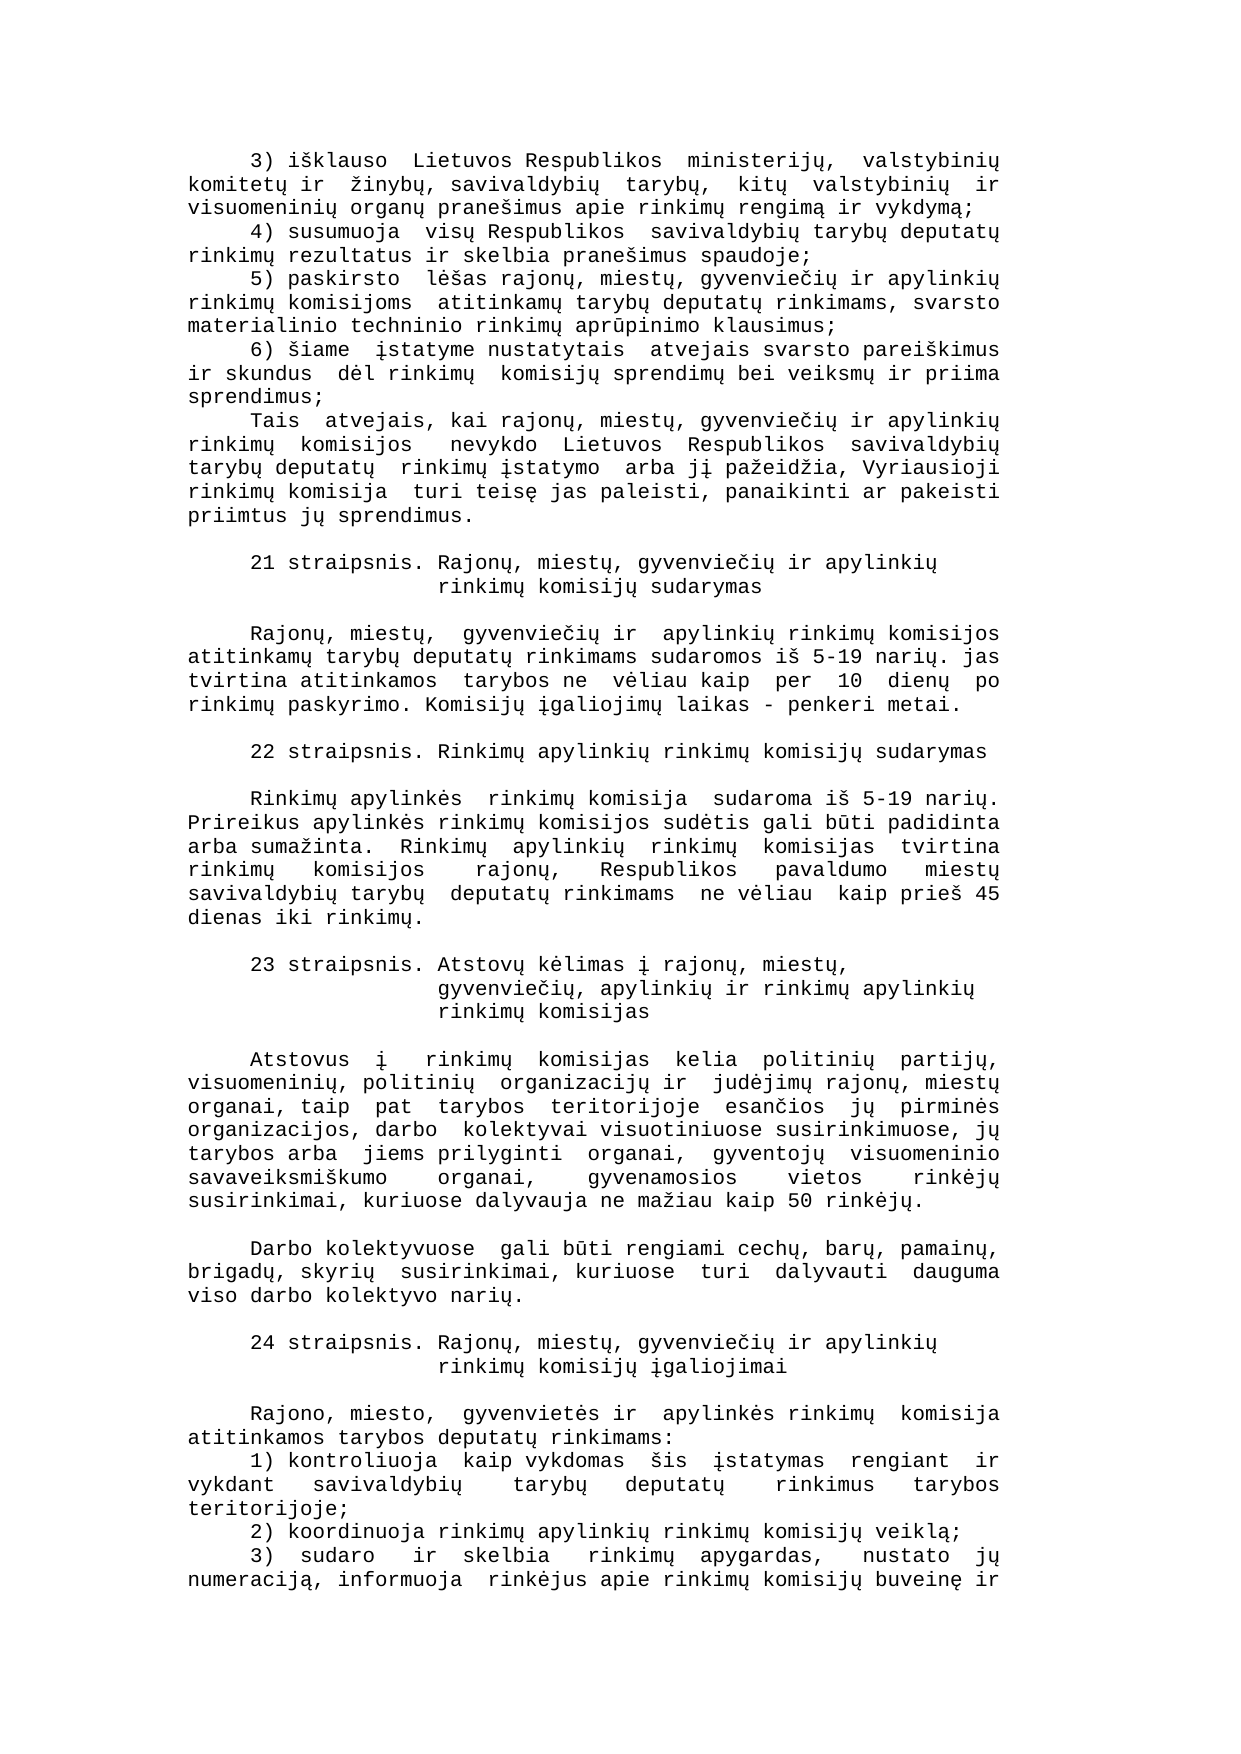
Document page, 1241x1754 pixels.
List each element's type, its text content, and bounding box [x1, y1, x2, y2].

text 22 straipsnis. Rinkimų apylinkių rinkimų komisijų sudarymas [187, 741, 1053, 765]
text Rajono, miesto, gyvenvietės ir apylinkės rinkimų komisija [187, 1403, 1053, 1427]
text 21 straipsnis. Rajonų, miestų, gyvenviečių ir apylinkių [187, 552, 1053, 576]
text tarybų deputatų rinkimų įstatymo arba jį pažeidžia, Vyriausioji [187, 457, 1053, 481]
text tarybos arba jiems prilyginti organai, gyventojų visuomeninio [187, 1143, 1053, 1167]
text arba sumažinta. Rinkimų apylinkių rinkimų komisijas tvirtina [187, 836, 1053, 859]
text brigadų, skyrių susirinkimai, kuriuose turi dalyvauti dauguma [187, 1261, 1053, 1285]
text rinkimų komisijų sudarymas [187, 576, 1053, 599]
text Darbo kolektyvuose gali būti rengiami cechų, barų, pamainų, [187, 1238, 1053, 1261]
text Tais atvejais, kai rajonų, miestų, gyvenviečių ir apylinkių [187, 410, 1053, 434]
text atitinkamos tarybos deputatų rinkimams: [187, 1427, 1053, 1451]
text gyvenviečių, apylinkių ir rinkimų apylinkių [187, 978, 1053, 1001]
text organai, taip pat tarybos teritorijoje esančios jų pirminės [187, 1096, 1053, 1119]
text 24 straipsnis. Rajonų, miestų, gyvenviečių ir apylinkių [187, 1332, 1053, 1356]
text 2) koordinuoja rinkimų apylinkių rinkimų komisijų veiklą; [187, 1521, 1053, 1545]
text tvirtina atitinkamos tarybos ne vėliau kaip per 10 dienų po [187, 670, 1053, 694]
text 3) išklauso Lietuvos Respublikos ministerijų, valstybinių [187, 150, 1053, 174]
text rinkimų komisijos rajonų, Respublikos pavaldumo miestų [187, 859, 1053, 883]
text priimtus jų sprendimus. [187, 505, 1053, 528]
text vykdant savivaldybių tarybų deputatų rinkimus tarybos [187, 1474, 1053, 1498]
text viso darbo kolektyvo narių. [187, 1285, 1053, 1309]
text 4) susumuoja visų Respublikos savivaldybių tarybų deputatų [187, 221, 1053, 244]
text savivaldybių tarybų deputatų rinkimams ne vėliau kaip prieš 45 [187, 883, 1053, 907]
text dienas iki rinkimų. [187, 907, 1053, 930]
text teritorijoje; [187, 1498, 1053, 1521]
text 23 straipsnis. Atstovų kėlimas į rajonų, miestų, [187, 954, 1053, 978]
text komitetų ir žinybų, savivaldybių tarybų, kitų valstybinių ir [187, 174, 1053, 197]
text rinkimų komisijoms atitinkamų tarybų deputatų rinkimams, svarsto [187, 292, 1053, 316]
text rinkimų komisijų įgaliojimai [187, 1356, 1053, 1379]
text ir skundus dėl rinkimų komisijų sprendimų bei veiksmų ir priima [187, 363, 1053, 386]
text atitinkamų tarybų deputatų rinkimams sudaromos iš 5-19 narių. jas [187, 647, 1053, 670]
text Atstovus į rinkimų komisijas kelia politinių partijų, [187, 1048, 1053, 1072]
text visuomeninių organų pranešimus apie rinkimų rengimą ir vykdymą; [187, 197, 1053, 221]
text sprendimus; [187, 386, 1053, 410]
text rinkimų komisijos nevykdo Lietuvos Respublikos savivaldybių [187, 434, 1053, 457]
text 3) sudaro ir skelbia rinkimų apygardas, nustato jų [187, 1545, 1053, 1569]
text Rajonų, miestų, gyvenviečių ir apylinkių rinkimų komisijos [187, 623, 1053, 647]
text 1) kontroliuoja kaip vykdomas šis įstatymas rengiant ir [187, 1451, 1053, 1474]
text savaveiksmiškumo organai, gyvenamosios vietos rinkėjų [187, 1167, 1053, 1190]
text 5) paskirsto lėšas rajonų, miestų, gyvenviečių ir apylinkių [187, 268, 1053, 292]
text organizacijos, darbo kolektyvai visuotiniuose susirinkimuose, jų [187, 1119, 1053, 1143]
text rinkimų rezultatus ir skelbia pranešimus spaudoje; [187, 244, 1053, 268]
text rinkimų paskyrimo. Komisijų įgaliojimų laikas - penkeri metai. [187, 694, 1053, 717]
text rinkimų komisijas [187, 1001, 1053, 1025]
text 6) šiame įstatyme nustatytais atvejais svarsto pareiškimus [187, 339, 1053, 363]
text rinkimų komisija turi teisę jas paleisti, panaikinti ar pakeisti [187, 481, 1053, 505]
text materialinio techninio rinkimų aprūpinimo klausimus; [187, 316, 1053, 339]
text numeraciją, informuoja rinkėjus apie rinkimų komisijų buveinę ir [187, 1569, 1053, 1592]
text Prireikus apylinkės rinkimų komisijos sudėtis gali būti padidinta [187, 812, 1053, 836]
text visuomeninių, politinių organizacijų ir judėjimų rajonų, miestų [187, 1072, 1053, 1096]
text Rinkimų apylinkės rinkimų komisija sudaroma iš 5-19 narių. [187, 788, 1053, 812]
text susirinkimai, kuriuose dalyvauja ne mažiau kaip 50 rinkėjų. [187, 1190, 1053, 1214]
